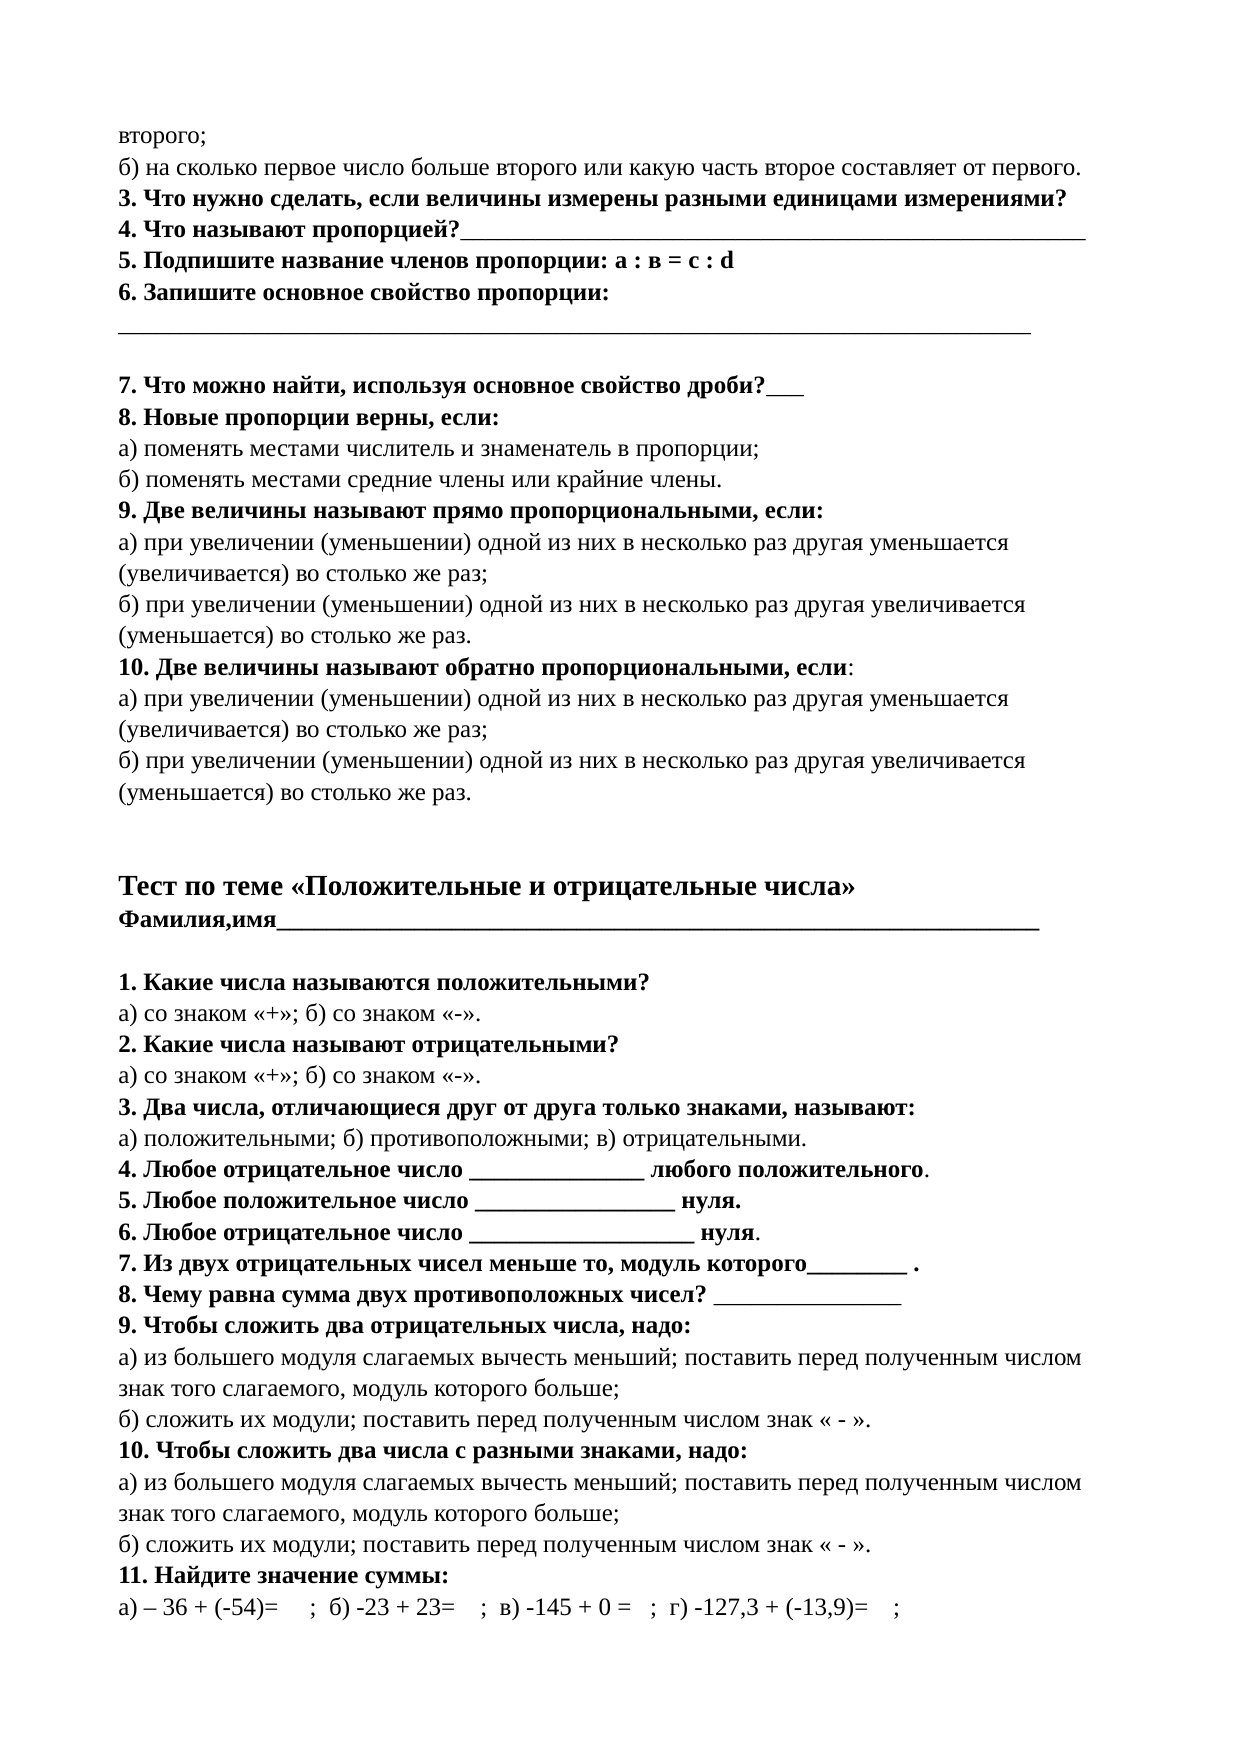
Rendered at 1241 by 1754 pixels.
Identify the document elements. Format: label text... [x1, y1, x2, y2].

text 4. Что называют пропорцией?__________________________________________________ [118, 212, 1122, 243]
text 10. Две величины называют обратно пропорциональными, если: а) при увеличении (уменьшении) одной из них в несколько раз другая уменьшается (увеличивается) во столько же раз; б) при увеличении (уменьшении) одной из них в несколько раз другая увеличивается (уменьшается) во столько же раз. [118, 649, 1122, 806]
text 1. Какие числа называются положительными? а) со знаком «+»; б) со знаком «-». 2. Какие числа называют отрицательными? а) со знаком «+»; б) со знаком «-». 3. Два числа, отличающиеся друг от друга только знаками, называют: а) положительными; б) противоположными; в) отрицательными. 4. Любое отрицательное число ______________ любого положительного. 5. Любое положительное число ________________ нуля. 6. Любое отрицательное число __________________ нуля. 7. Из двух отрицательных чисел меньше то, модуль которого________ . 8. Чему равна сумма двух противоположных чисел? _______________ [118, 964, 1122, 1308]
text 9. Чтобы сложить два отрицательных числа, надо: а) из большего модуля слагаемых вычесть меньший; поставить перед полученным числом знак того слагаемого, модуль которого больше; б) сложить их модули; поставить перед полученным числом знак « - ». 10. Чтобы сложить два числа с разными знаками, надо: а) из большего модуля слагаемых вычесть меньший; поставить перед полученным числом знак того слагаемого, модуль которого больше; б) сложить их модули; поставить перед полученным числом знак « - ». 11. Найдите значение суммы: а) – 36 + (-54)= ; б) -23 + 23= ; в) -145 + 0 = ; г) -127,3 + (-13,9)= ; [118, 1308, 1122, 1620]
text 8. Новые пропорции верны, если: а) поменять местами числитель и знаменатель в пропорции; б) поменять местами средние члены или крайние члены. [118, 399, 1122, 493]
text Фамилия,имя_____________________________________________________________ [118, 902, 1122, 933]
text 3. Что нужно сделать, если величины измерены разными единицами измерениями? [118, 181, 1122, 212]
text 9. Две величины называют прямо пропорциональными, если: а) при увеличении (уменьшении) одной из них в несколько раз другая уменьшается (увеличивается) во столько же раз; б) при увеличении (уменьшении) одной из них в несколько раз другая увеличивается (уменьшается) во столько же раз. [118, 493, 1122, 649]
text 7. Что можно найти, используя основное свойство дроби?___ [118, 368, 1122, 399]
text второго; б) на сколько первое число больше второго или какую часть второе составляет от первого. [118, 118, 1122, 181]
text 5. Подпишите название членов пропорции: а : в = с : d [118, 243, 1122, 274]
text Тест по теме «Положительные и отрицательные числа» [118, 837, 1122, 902]
text 6. Запишите основное свойство пропорции: _________________________________________________________________________ [118, 274, 1122, 368]
